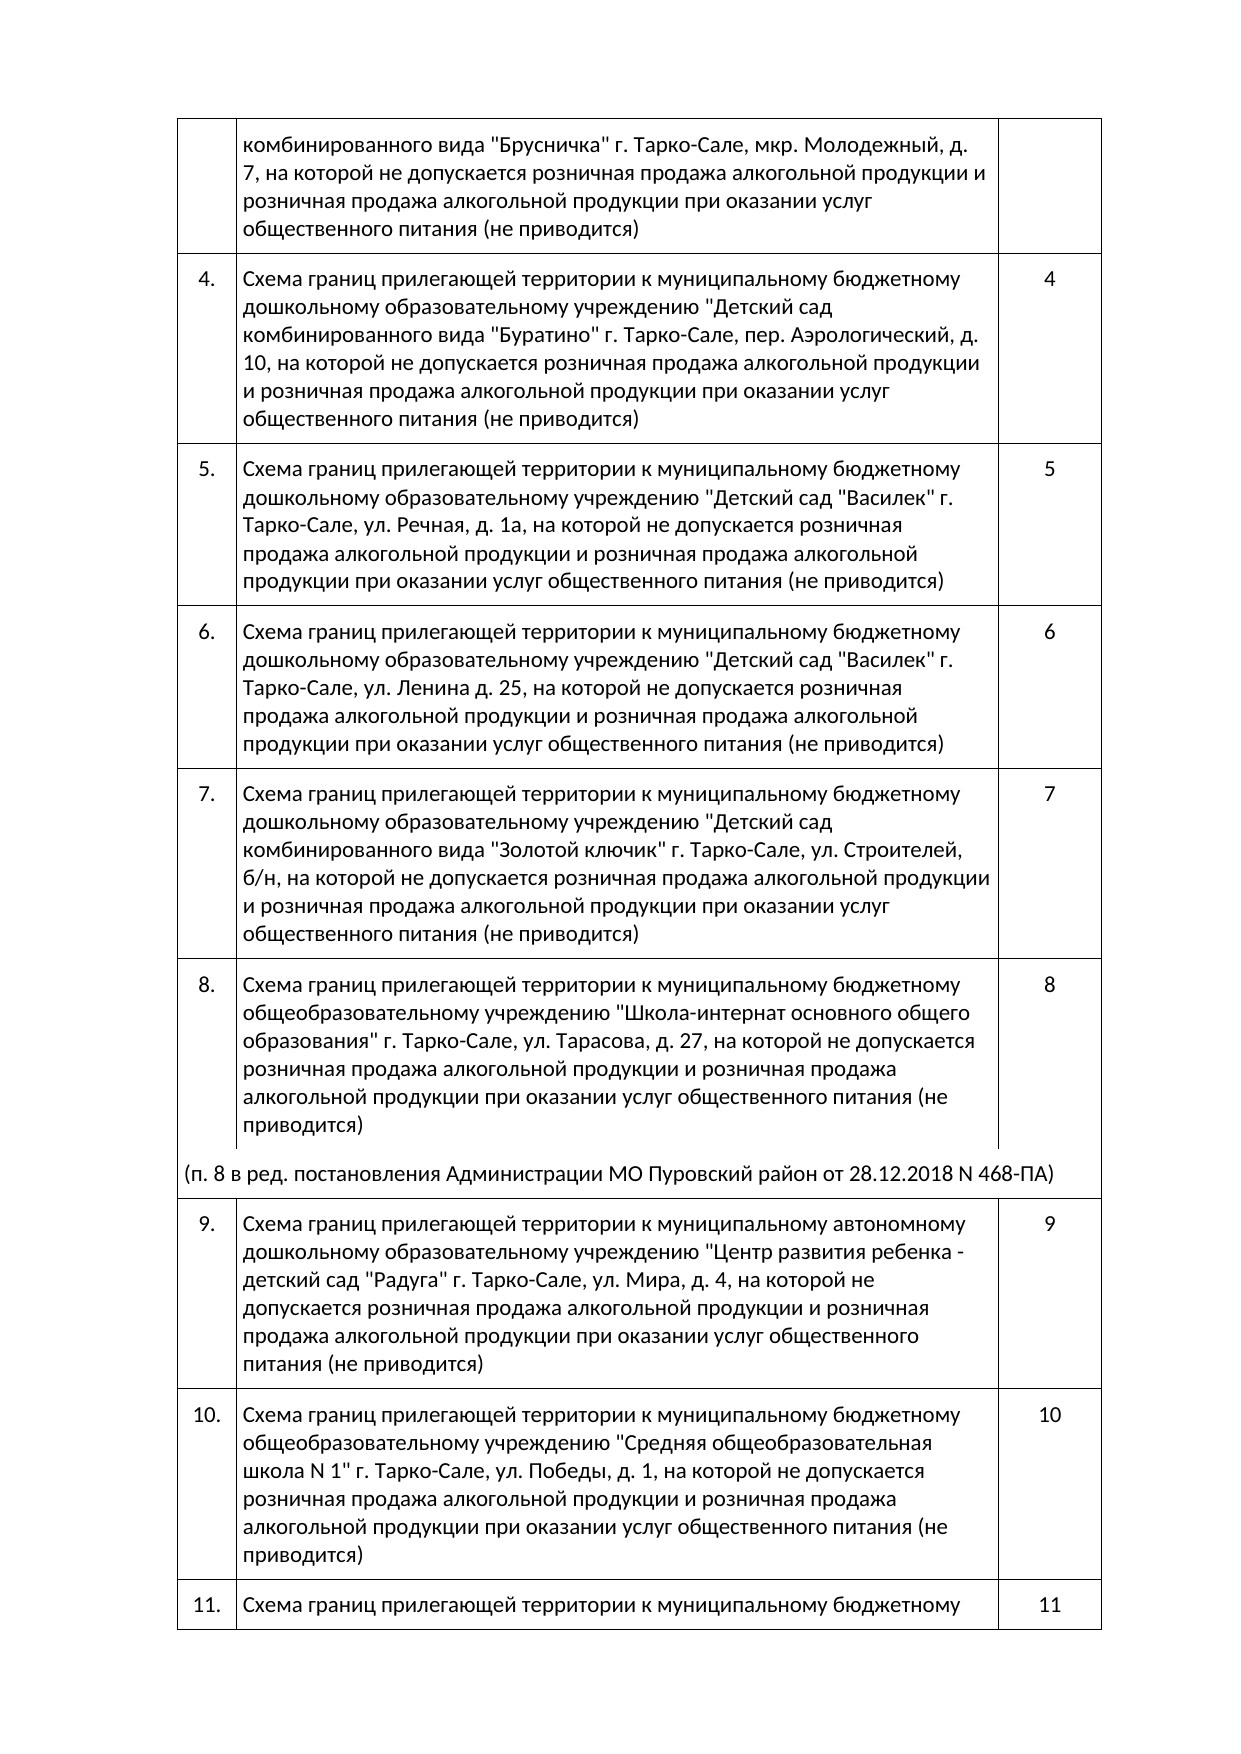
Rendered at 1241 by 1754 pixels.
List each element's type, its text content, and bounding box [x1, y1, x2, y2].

table_cell (п. 8 в ред. постановления Администрации МО Пуровский район от 28.12.2018 N 468-ПА) [178, 1149, 1101, 1198]
table_cell 9 [999, 1199, 1101, 1388]
table_cell Схема границ прилегающей территории к муниципальному бюджетному дошкольному образовательному учреждению "Детский сад комбинированного вида "Буратино" г. Тарко-Сале, пер. Аэрологический, д. 10, на которой не допускается розничная продажа алкогольной продукции и розничная продажа алкогольной продукции при оказании услуг общественного питания (не приводится) [237, 254, 998, 443]
table_cell Схема границ прилегающей территории к муниципальному бюджетному дошкольному образовательному учреждению "Детский сад комбинированного вида "Золотой ключик" г. Тарко-Сале, ул. Строителей, б/н, на которой не допускается розничная продажа алкогольной продукции и розничная продажа алкогольной продукции при оказании услуг общественного питания (не приводится) [237, 769, 998, 958]
table_cell 10. [178, 1389, 236, 1579]
table_cell 7 [999, 769, 1101, 958]
table_cell Схема границ прилегающей территории к муниципальному автономному дошкольному образовательному учреждению "Центр развития ребенка - детский сад "Радуга" г. Тарко-Сале, ул. Мира, д. 4, на которой не допускается розничная продажа алкогольной продукции и розничная продажа алкогольной продукции при оказании услуг общественного питания (не приводится) [237, 1199, 998, 1388]
table_cell Схема границ прилегающей территории к муниципальному бюджетному [237, 1580, 998, 1629]
table_cell 11. [178, 1580, 236, 1629]
table_cell 7. [178, 769, 236, 958]
table_cell 10 [999, 1389, 1101, 1579]
table_cell 11 [999, 1580, 1101, 1629]
table_cell Схема границ прилегающей территории к муниципальному бюджетному дошкольному образовательному учреждению "Детский сад "Василек" г. Тарко-Сале, ул. Речная, д. 1а, на которой не допускается розничная продажа алкогольной продукции и розничная продажа алкогольной продукции при оказании услуг общественного питания (не приводится) [237, 444, 998, 605]
table_cell Схема границ прилегающей территории к муниципальному бюджетному общеобразовательному учреждению "Средняя общеобразовательная школа N 1" г. Тарко-Сале, ул. Победы, д. 1, на которой не допускается розничная продажа алкогольной продукции и розничная продажа алкогольной продукции при оказании услуг общественного питания (не приводится) [237, 1389, 998, 1579]
table_cell [999, 119, 1101, 252]
table_cell комбинированного вида "Брусничка" г. Тарко-Сале, мкр. Молодежный, д. 7, на которой не допускается розничная продажа алкогольной продукции и розничная продажа алкогольной продукции при оказании услуг общественного питания (не приводится) [237, 119, 998, 252]
table_cell 4. [178, 254, 236, 443]
table_cell 9. [178, 1199, 236, 1388]
table_cell 8 [999, 959, 1101, 1148]
table_cell Схема границ прилегающей территории к муниципальному бюджетному дошкольному образовательному учреждению "Детский сад "Василек" г. Тарко-Сале, ул. Ленина д. 25, на которой не допускается розничная продажа алкогольной продукции и розничная продажа алкогольной продукции при оказании услуг общественного питания (не приводится) [237, 606, 998, 768]
table_cell 4 [999, 254, 1101, 443]
table_cell 8. [178, 959, 236, 1148]
table_cell 5 [999, 444, 1101, 605]
table_cell 6. [178, 606, 236, 768]
table_cell [178, 119, 236, 252]
table_cell 6 [999, 606, 1101, 768]
table_cell Схема границ прилегающей территории к муниципальному бюджетному общеобразовательному учреждению "Школа-интернат основного общего образования" г. Тарко-Сале, ул. Тарасова, д. 27, на которой не допускается розничная продажа алкогольной продукции и розничная продажа алкогольной продукции при оказании услуг общественного питания (не приводится) [237, 959, 998, 1148]
table_cell 5. [178, 444, 236, 605]
